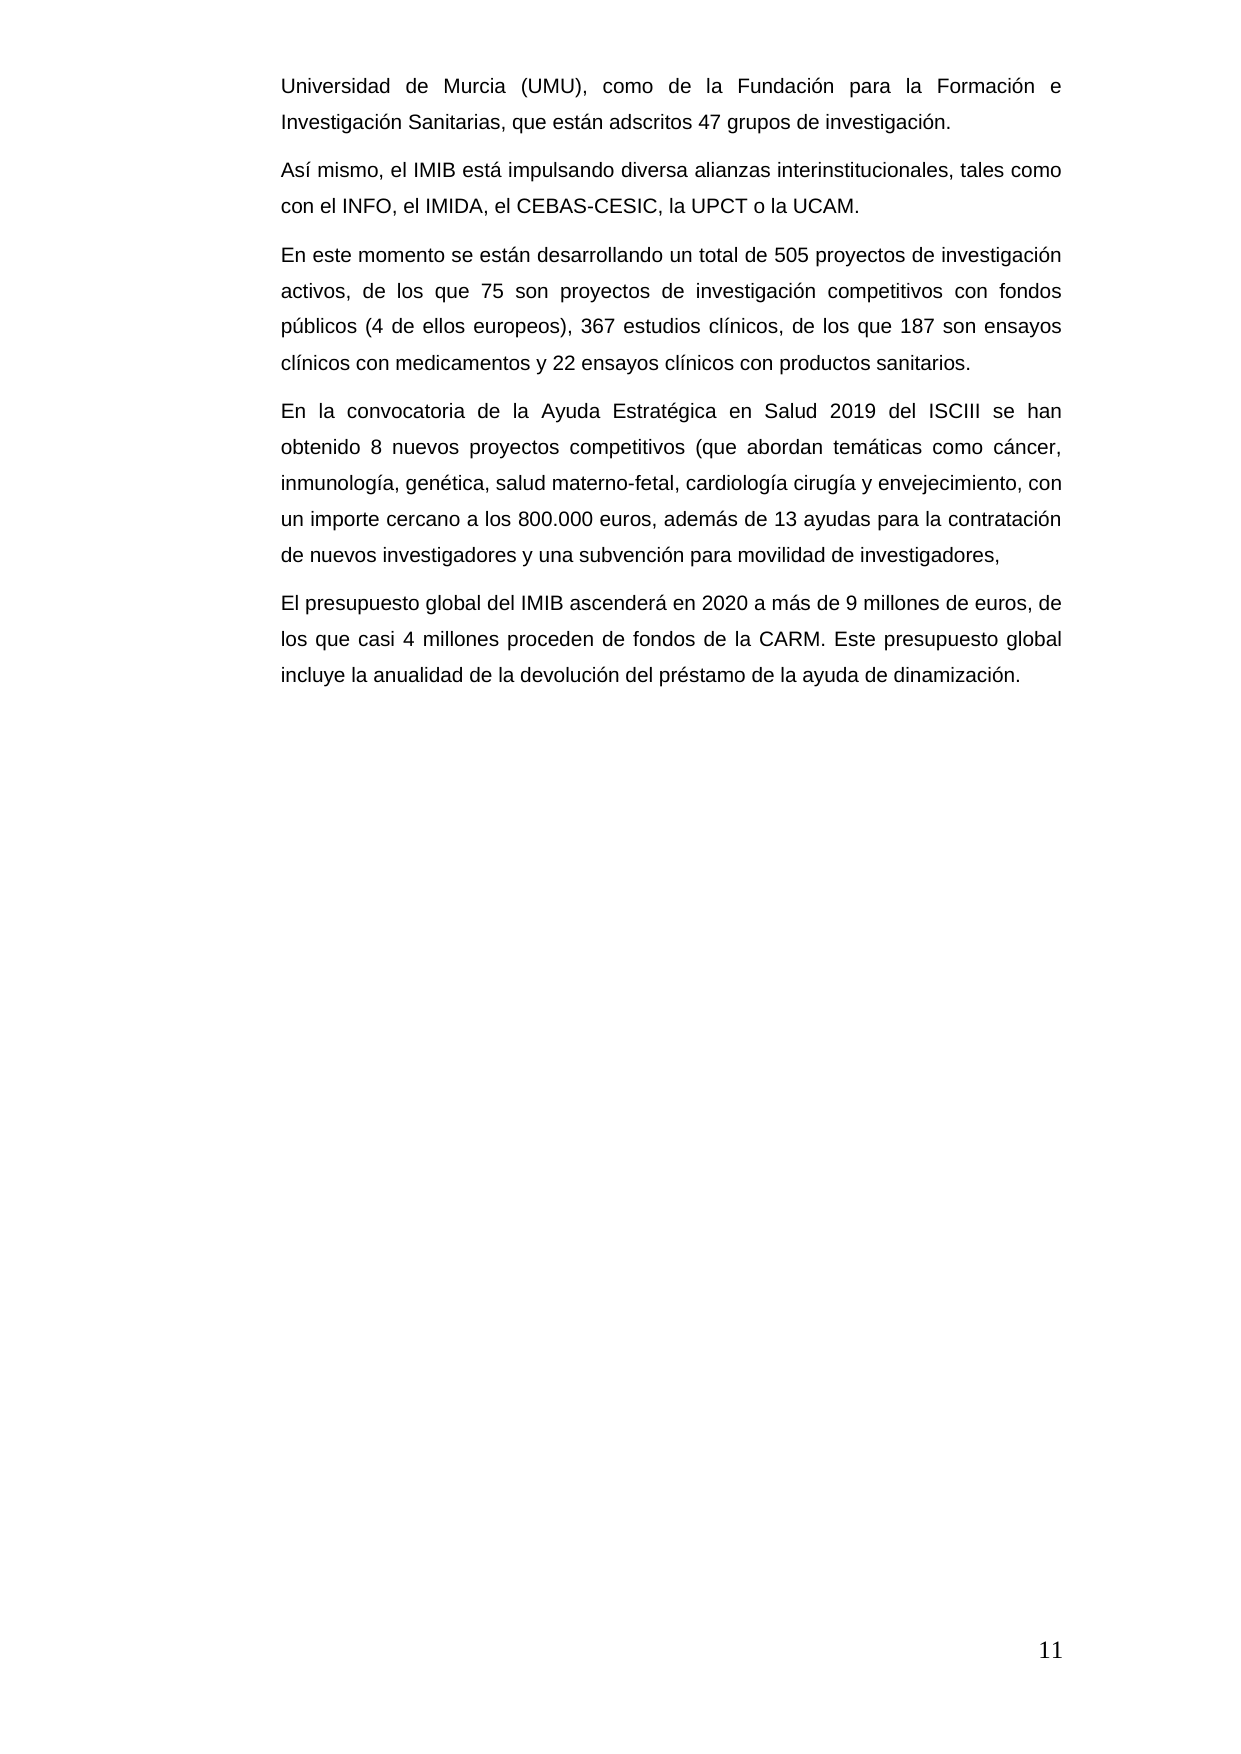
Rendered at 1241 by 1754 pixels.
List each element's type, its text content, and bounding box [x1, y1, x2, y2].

text Así mismo, el IMIB está impulsando diversa alianzas interinstitucionales, tales como con el INFO, el IMIDA, el CEBAS-CESIC, la UPCT o la UCAM. [281, 158, 1063, 218]
text En este momento se están desarrollando un total de 505 proyectos de investigación activos, de los que 75 son proyectos de investigación competitivos con fondos públicos (4 de ellos europeos), 367 estudios clínicos, de los que 187 son ensayos clínicos con medicamentos y 22 ensayos clínicos con productos sanitarios. [281, 242, 1063, 374]
text El presupuesto global del IMIB ascenderá en 2020 a más de 9 millones de euros, de los que casi 4 millones proceden de fondos de la CARM. Este presupuesto global incluye la anualidad de la devolución del préstamo de la ayuda de dinamización. [281, 591, 1063, 687]
text Universidad de Murcia (UMU), como de la Fundación para la Formación e Investigación Sanitarias, que están adscritos 47 grupos de investigación. [281, 74, 1063, 134]
text En la convocatoria de la Ayuda Estratégica en Salud 2019 del ISCIII se han obtenido 8 nuevos proyectos competitivos (que abordan temáticas como cáncer, inmunología, genética, salud materno-fetal, cardiología cirugía y envejecimiento, con un importe cercano a los 800.000 euros, además de 13 ayudas para la contratación de nuevos investigadores y una subvención para movilidad de investigadores, [281, 399, 1063, 566]
